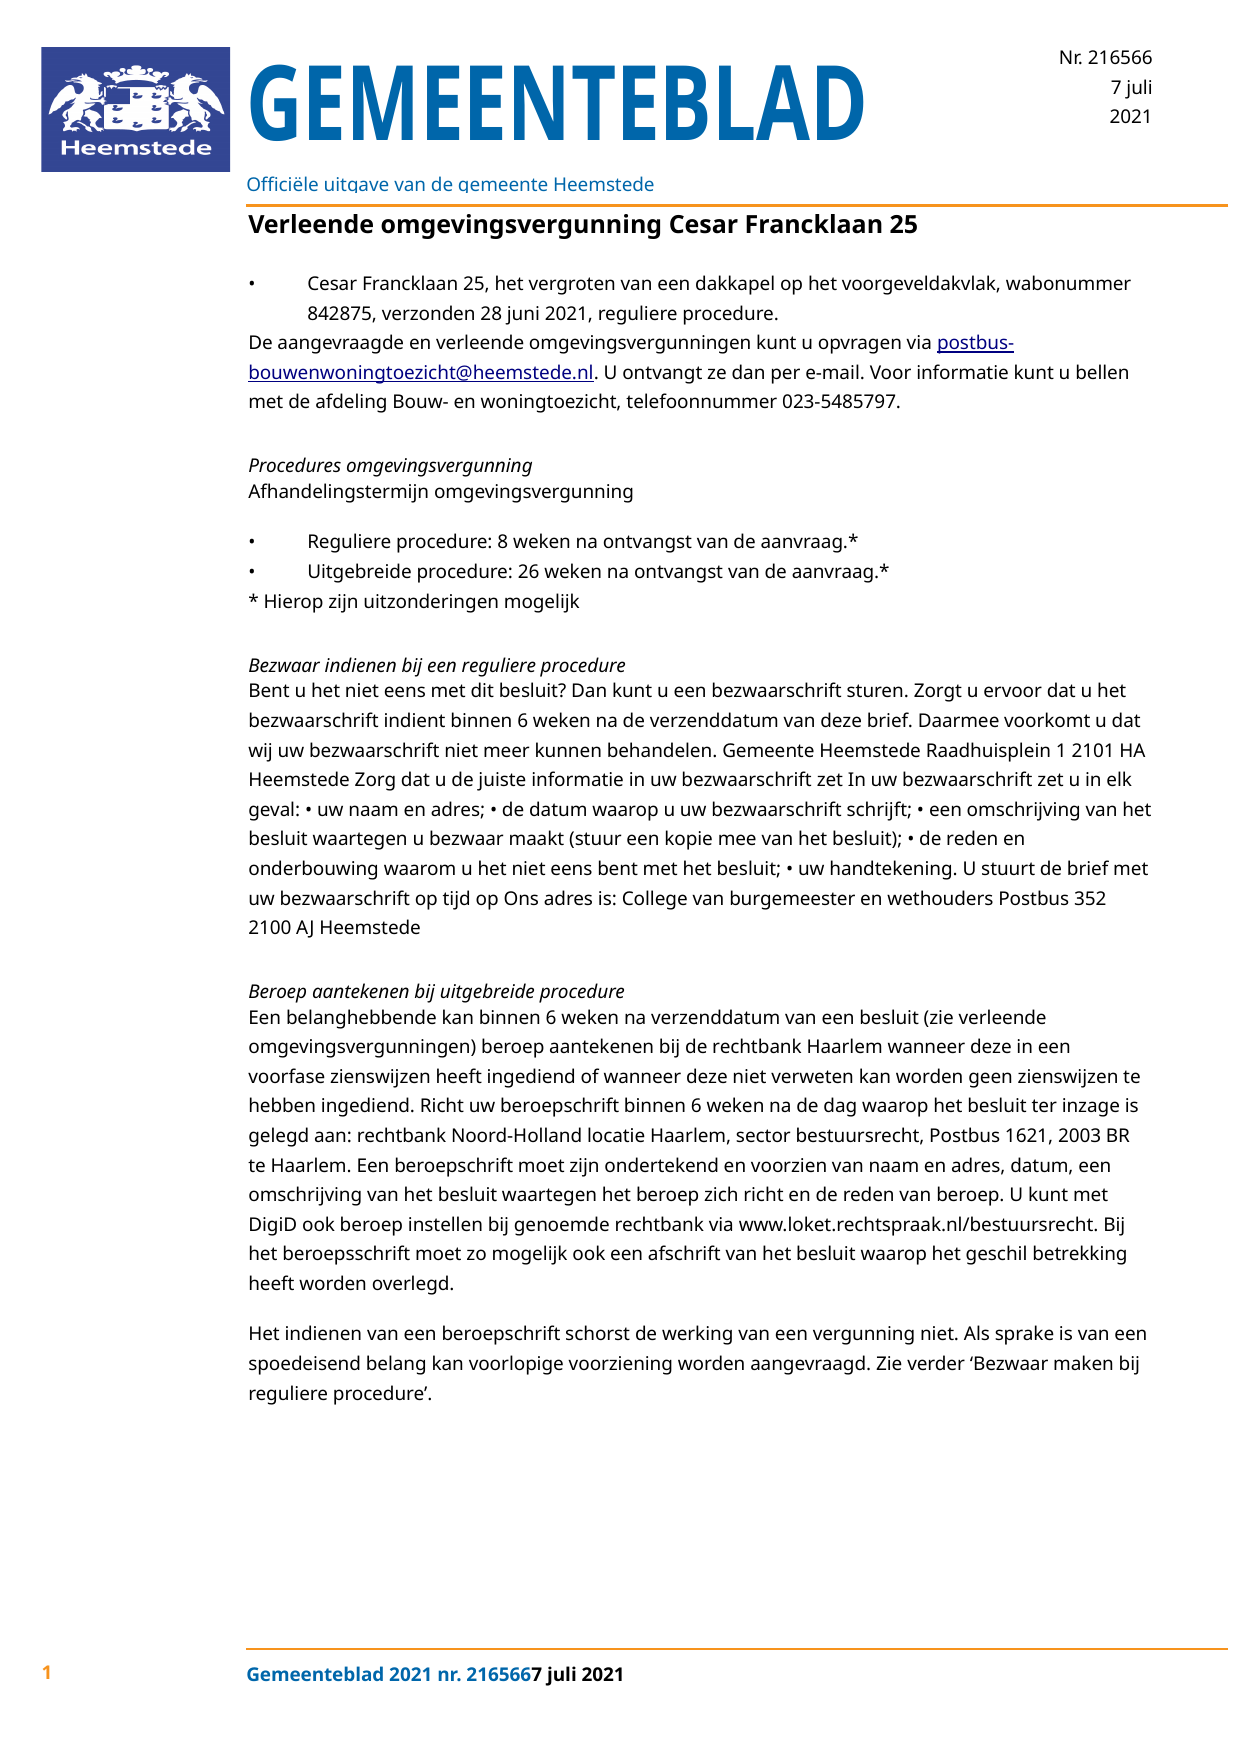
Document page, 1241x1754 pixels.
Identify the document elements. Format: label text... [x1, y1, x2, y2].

text * Hierop zijn uitzonderingen mogelijk [248, 588, 1152, 614]
text Het indienen van een beroepschrift schorst de werking van een vergunning niet. Als sprake is van een spoedeisend belang kan voorlopige voorziening worden aangevraagd. Zie verder ‘Bezwaar maken bij reguliere procedure’. [248, 1321, 1152, 1406]
list Cesar Francklaan 25, het vergroten van een dakkapel op het voorgeveldakvlak, wabonummer 842875, verzonden 28 juni 2021, reguliere procedure. [248, 270, 1152, 326]
text Procedures omgevingsvergunning [248, 453, 1152, 478]
text Bent u het niet eens met dit besluit? Dan kunt u een bezwaarschrift sturen. Zorgt u ervoor dat u het bezwaarschrift indient binnen 6 weken na de verzenddatum van deze brief. Daarmee voorkomt u dat wij uw bezwaarschrift niet meer kunnen behandelen. Gemeente Heemstede Raadhuisplein 1 2101 HA Heemstede Zorg dat u de juiste informatie in uw bezwaarschrift zet In uw bezwaarschrift zet u in elk geval: • uw naam en adres; • de datum waarop u uw bezwaarschrift schrijft; • een omschrijving van het besluit waartegen u bezwaar maakt (stuur een kopie mee van het besluit); • de reden en onderbouwing waarom u het niet eens bent met het besluit; • uw handtekening. U stuurt de brief met uw bezwaarschrift op tijd op Ons adres is: College van burgemeester en wethouders Postbus 352 2100 AJ Heemstede [248, 678, 1152, 940]
text Beroep aantekenen bij uitgebreide procedure [248, 978, 1152, 1004]
text De aangevraagde en verleende omgevingsvergunningen kunt u opvragen via postbus-bouwenwoningtoezicht@heemstede.nl. U ontvangt ze dan per e-mail. Voor informatie kunt u bellen met de afdeling Bouw- en woningtoezicht, telefoonnummer 023-5485797. [248, 329, 1152, 414]
text Afhandelingstermijn omgevingsvergunning [248, 478, 1152, 504]
text Een belanghebbende kan binnen 6 weken na verzenddatum van een besluit (zie verleende omgevingsvergunningen) beroep aantekenen bij de rechtbank Haarlem wanneer deze in een voorfase zienswijzen heeft ingediend of wanneer deze niet verweten kan worden geen zienswijzen te hebben ingediend. Richt uw beroepschrift binnen 6 weken na de dag waarop het besluit ter inzage is gelegd aan: rechtbank Noord-Holland locatie Haarlem, sector bestuursrecht, Postbus 1621, 2003 BR te Haarlem. Een beroepschrift moet zijn ondertekend en voorzien van naam en adres, datum, een omschrijving van het besluit waartegen het beroep zich richt en de reden van beroep. U kunt met DigiD ook beroep instellen bij genoemde rechtbank via www.loket.rechtspraak.nl/bestuursrecht. Bij het beroepsschrift moet zo mogelijk ook een afschrift van het besluit waarop het geschil betrekking heeft worden overlegd. [248, 1004, 1152, 1296]
text Bezwaar indienen bij een reguliere procedure [248, 652, 1152, 678]
picture [41, 47, 231, 172]
text Verleende omgevingsvergunning Cesar Francklaan 25 [248, 207, 1152, 241]
list Uitgebreide procedure: 26 weken na ontvangst van de aanvraag.* [248, 558, 1152, 584]
list Reguliere procedure: 8 weken na ontvangst van de aanvraag.* [248, 529, 1152, 554]
